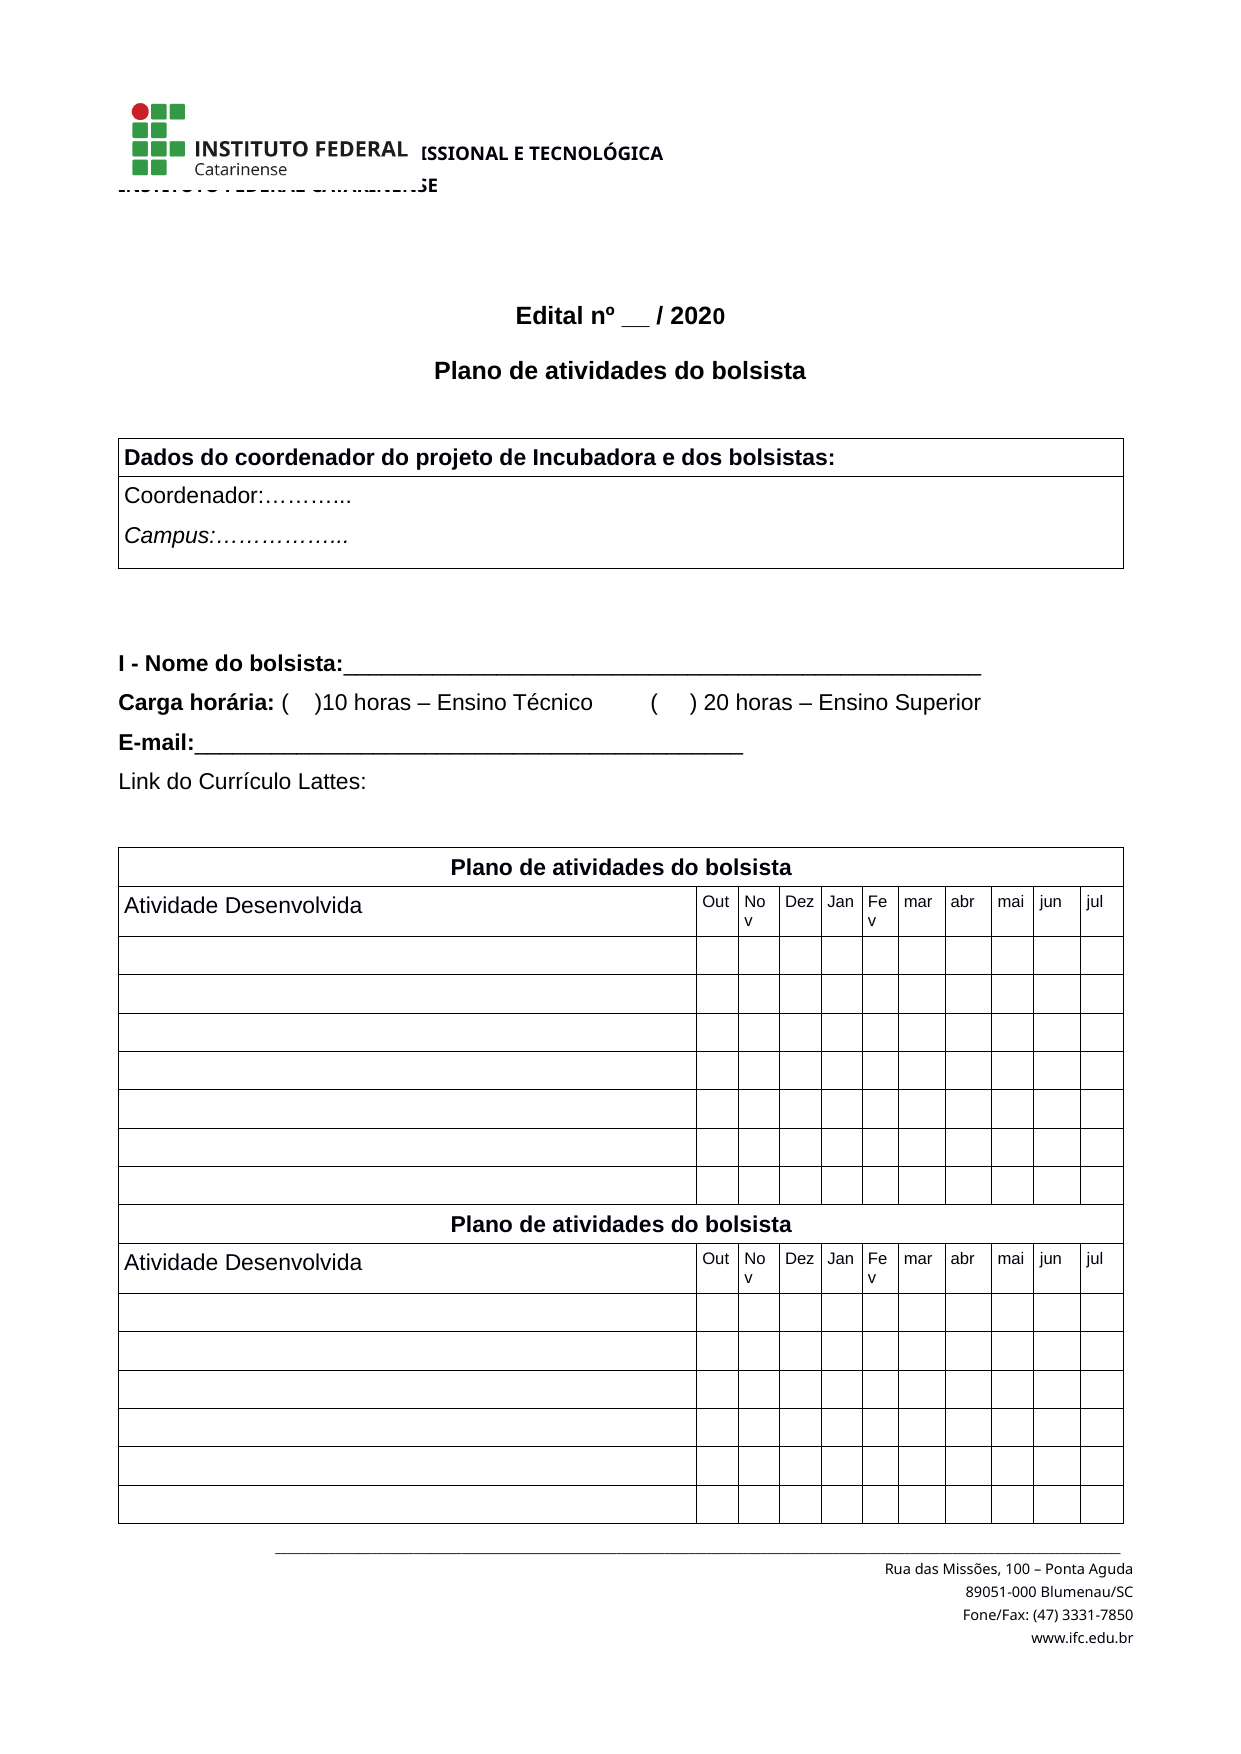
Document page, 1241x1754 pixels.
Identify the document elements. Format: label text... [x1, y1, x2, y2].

table_cell [780, 1129, 821, 1166]
table_cell [899, 1294, 945, 1331]
table_cell [119, 1167, 696, 1204]
table_cell Fev [863, 1244, 898, 1293]
table_cell [697, 1052, 738, 1089]
table_cell jul [1081, 887, 1123, 936]
table_cell Fev [863, 887, 898, 936]
table_cell [822, 1486, 862, 1523]
table_cell [119, 1486, 696, 1523]
table_cell [863, 975, 898, 1013]
table_cell Jan [822, 887, 862, 936]
table_cell [863, 1409, 898, 1446]
table_cell [992, 1090, 1033, 1128]
table_cell [697, 1167, 738, 1204]
table_cell [899, 1129, 945, 1166]
table_cell [739, 1014, 779, 1051]
table_cell [1034, 1167, 1080, 1204]
table_cell [697, 1090, 738, 1128]
table_cell [780, 1371, 821, 1408]
table_cell [1034, 937, 1080, 974]
table_cell [822, 1409, 862, 1446]
table_cell [992, 1294, 1033, 1331]
table_cell [1081, 937, 1123, 974]
table_cell [1081, 1167, 1123, 1204]
table_cell [1034, 1090, 1080, 1128]
table_header Dados do coordenador do projeto de Incubadora e dos bolsistas: [119, 439, 1123, 476]
table_cell mai [992, 1244, 1033, 1293]
table_cell [899, 1052, 945, 1089]
table_cell [946, 1129, 991, 1166]
table_cell [697, 1294, 738, 1331]
table_cell [899, 975, 945, 1013]
table_cell [739, 1090, 779, 1128]
table_cell [822, 1294, 862, 1331]
table_cell [822, 1090, 862, 1128]
table_cell [119, 1052, 696, 1089]
table_cell [1034, 1409, 1080, 1446]
table_cell [780, 1052, 821, 1089]
table_cell [739, 1167, 779, 1204]
table_cell [1081, 1294, 1123, 1331]
table_cell [780, 1332, 821, 1369]
table_cell [899, 1409, 945, 1446]
table_cell [899, 1332, 945, 1369]
table_cell [863, 1294, 898, 1331]
table_cell [946, 1294, 991, 1331]
table_cell [992, 1129, 1033, 1166]
table_cell [1081, 975, 1123, 1013]
table_cell jun [1034, 887, 1080, 936]
table_cell [697, 1332, 738, 1369]
table_cell [863, 1167, 898, 1204]
table_cell [946, 1167, 991, 1204]
table_cell [863, 1447, 898, 1484]
table_cell [1081, 1090, 1123, 1128]
table_cell [739, 1409, 779, 1446]
table_cell [899, 1371, 945, 1408]
table_cell Jan [822, 1244, 862, 1293]
table_cell [822, 1447, 862, 1484]
table_cell Atividade Desenvolvida [119, 887, 696, 936]
table_cell [863, 1052, 898, 1089]
table_cell [739, 1371, 779, 1408]
table_cell [739, 937, 779, 974]
table_cell [946, 1371, 991, 1408]
table_cell [739, 1447, 779, 1484]
table_cell [697, 1409, 738, 1446]
table_cell [822, 1371, 862, 1408]
table_cell [739, 1052, 779, 1089]
table_cell [946, 1447, 991, 1484]
table_cell [1081, 1332, 1123, 1369]
table_cell [697, 975, 738, 1013]
table_cell [119, 1129, 696, 1166]
table_cell [780, 1014, 821, 1051]
table_cell [780, 1294, 821, 1331]
table_cell [1034, 975, 1080, 1013]
table_cell [1081, 1014, 1123, 1051]
text Link do Currículo Lattes: [118, 768, 1122, 795]
table_cell [780, 1167, 821, 1204]
table_cell [822, 1129, 862, 1166]
table_cell [822, 1332, 862, 1369]
table_cell [992, 1014, 1033, 1051]
table_cell [1081, 1447, 1123, 1484]
text I - Nome do bolsista:__________________________________________________ [118, 650, 1122, 676]
table_cell [119, 1447, 696, 1484]
table_cell [863, 1129, 898, 1166]
table_cell [946, 1486, 991, 1523]
table_cell [1081, 1409, 1123, 1446]
table_cell [1034, 1014, 1080, 1051]
table_cell [780, 937, 821, 974]
table_cell [946, 1409, 991, 1446]
table_cell jul [1081, 1244, 1123, 1293]
table_cell [739, 1129, 779, 1166]
table_cell [863, 1371, 898, 1408]
table_cell [780, 975, 821, 1013]
table_cell [863, 937, 898, 974]
table_cell [697, 1371, 738, 1408]
table_cell [119, 937, 696, 974]
table_cell [946, 1332, 991, 1369]
table_cell [1034, 1486, 1080, 1523]
table_cell Nov [739, 1244, 779, 1293]
table_cell [780, 1409, 821, 1446]
table_cell Atividade Desenvolvida [119, 1244, 696, 1293]
table_cell [822, 1014, 862, 1051]
table_cell [822, 1052, 862, 1089]
table_cell mai [992, 887, 1033, 936]
table_cell jun [1034, 1244, 1080, 1293]
text Carga horária: ( )10 horas – Ensino Técnico ( ) 20 horas – Ensino Superior [118, 689, 1122, 716]
table_cell Plano de atividades do bolsista [119, 1205, 1123, 1243]
table_cell [899, 1486, 945, 1523]
table_cell Dez [780, 1244, 821, 1293]
table_cell [992, 1371, 1033, 1408]
table_cell [119, 975, 696, 1013]
table_cell [992, 1447, 1033, 1484]
table_cell [822, 975, 862, 1013]
table_cell [780, 1486, 821, 1523]
table_cell [1081, 1486, 1123, 1523]
table_cell [946, 1090, 991, 1128]
table_cell abr [946, 887, 991, 936]
table_cell [697, 1014, 738, 1051]
table_cell [899, 937, 945, 974]
table_cell [992, 1332, 1033, 1369]
table_cell [863, 1014, 898, 1051]
table_cell [1034, 1052, 1080, 1089]
table_cell Out [697, 887, 738, 936]
table_cell [739, 975, 779, 1013]
table_cell [992, 1052, 1033, 1089]
table_cell [119, 1090, 696, 1128]
table_cell [992, 975, 1033, 1013]
table_cell [992, 1486, 1033, 1523]
table_cell [119, 1332, 696, 1369]
table_cell [899, 1090, 945, 1128]
table_cell [697, 1129, 738, 1166]
table_cell [899, 1447, 945, 1484]
table_cell [780, 1447, 821, 1484]
table_cell [119, 1371, 696, 1408]
table_cell Dez [780, 887, 821, 936]
table_cell [739, 1486, 779, 1523]
table_cell Out [697, 1244, 738, 1293]
table_cell [697, 1486, 738, 1523]
table_cell [119, 1014, 696, 1051]
table_cell [1034, 1294, 1080, 1331]
table_cell [1081, 1129, 1123, 1166]
table_cell [946, 1014, 991, 1051]
table_cell [822, 1167, 862, 1204]
table_cell [946, 937, 991, 974]
list Plano de atividades do bolsista [118, 356, 1122, 385]
table_cell [780, 1090, 821, 1128]
table_cell [119, 1294, 696, 1331]
table_cell mar [899, 1244, 945, 1293]
table_cell abr [946, 1244, 991, 1293]
table_cell [946, 1052, 991, 1089]
table_cell [739, 1332, 779, 1369]
table_cell [863, 1332, 898, 1369]
table_cell Nov [739, 887, 779, 936]
table_cell [697, 1447, 738, 1484]
table_cell [697, 937, 738, 974]
table_cell [863, 1486, 898, 1523]
table_cell [899, 1014, 945, 1051]
table_cell [863, 1090, 898, 1128]
table_header Plano de atividades do bolsista [119, 848, 1123, 886]
list Edital nº __ / 2020 [118, 301, 1122, 330]
table_cell [1034, 1332, 1080, 1369]
table_cell mar [899, 887, 945, 936]
table_cell [1034, 1129, 1080, 1166]
table_cell [899, 1167, 945, 1204]
table_cell [946, 975, 991, 1013]
table_cell [822, 937, 862, 974]
table_cell [119, 1409, 696, 1446]
text E-mail:___________________________________________ [118, 729, 1122, 755]
table_cell [1081, 1052, 1123, 1089]
table_cell [992, 937, 1033, 974]
table_cell [1081, 1371, 1123, 1408]
table_cell [992, 1167, 1033, 1204]
table_cell [739, 1294, 779, 1331]
table_cell Coordenador:………... Campus:……………... [119, 477, 1123, 568]
table_cell [1034, 1447, 1080, 1484]
table_cell [1034, 1371, 1080, 1408]
table_cell [992, 1409, 1033, 1446]
